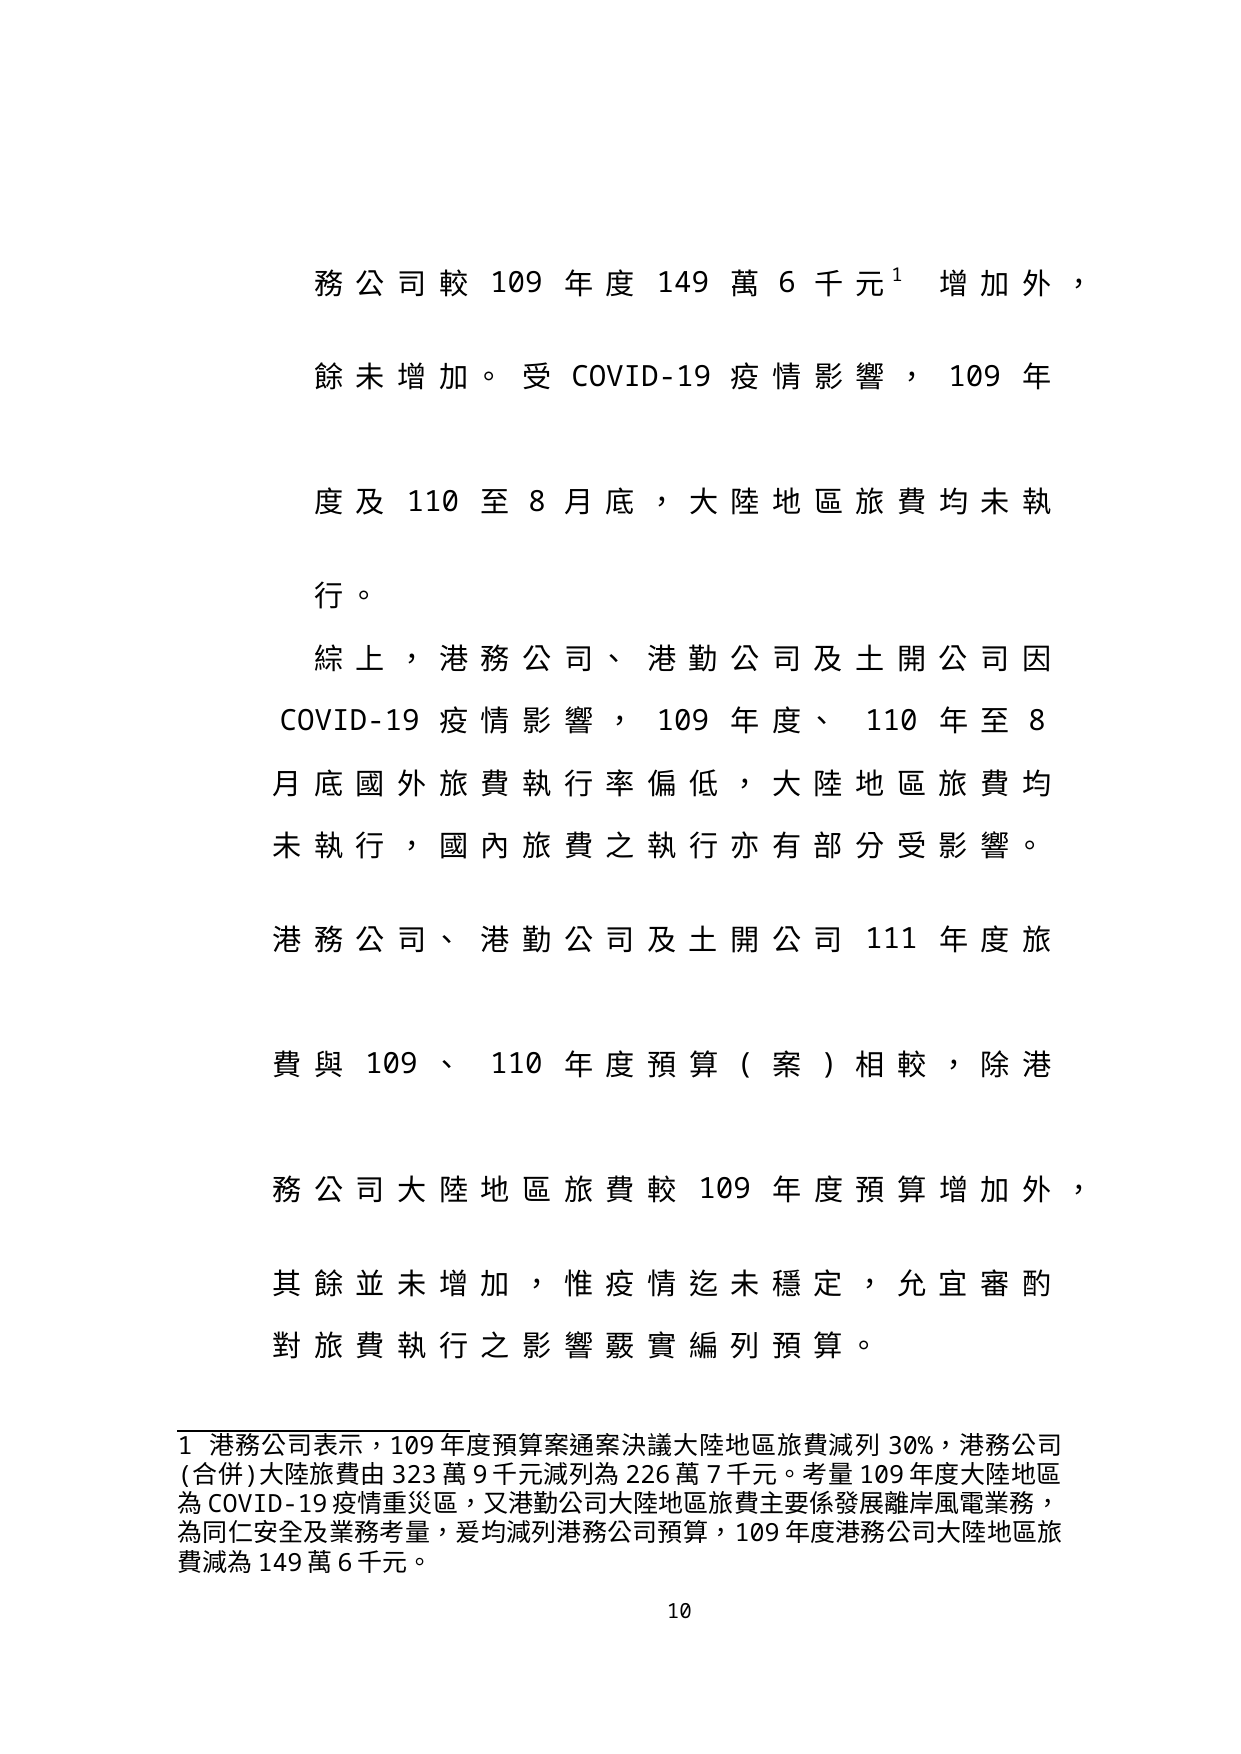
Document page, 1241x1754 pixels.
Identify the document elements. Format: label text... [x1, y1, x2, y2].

text 綜上，港務公司、港勤公司及土開公司因COVID-19疫情影響，109年度、110年至8月底國外旅費執行率偏低，大陸地區旅費均未執行，國內旅費之執行亦有部分受影響。港務公司、港勤公司及土開公司111年度旅費與109、110年度預算(案)相較，除港務公司大陸地區旅費較109年度預算增加外，其餘並未增加，惟疫情迄未穩定，允宜審酌對旅費執行之影響覈實編列預算。 [242, 615, 1058, 1365]
text 港務公司表示，109年度預算案通案決議大陸地區旅費減列30%，港務公司(合併)大陸旅費由323萬9千元減列為226萬7千元。考量109年度大陸地區為COVID-19疫情重災區，又港勤公司大陸地區旅費主要係發展離岸風電業務，為同仁安全及業務考量，爰均減列港務公司預算，109年度港務公司大陸地區旅費減為149萬6千元。 [177, 1431, 1063, 1577]
text 港務公司、港勤公司111年度大陸地區旅費各編列245萬6千元、22萬3千元，與109及110年度預算(案)相較，除港務公司較109年度149萬6千元增加外，餘未增加。受COVID-19疫情影響，109年度及110至8月底，大陸地區旅費均未執行。 [271, 177, 1058, 615]
